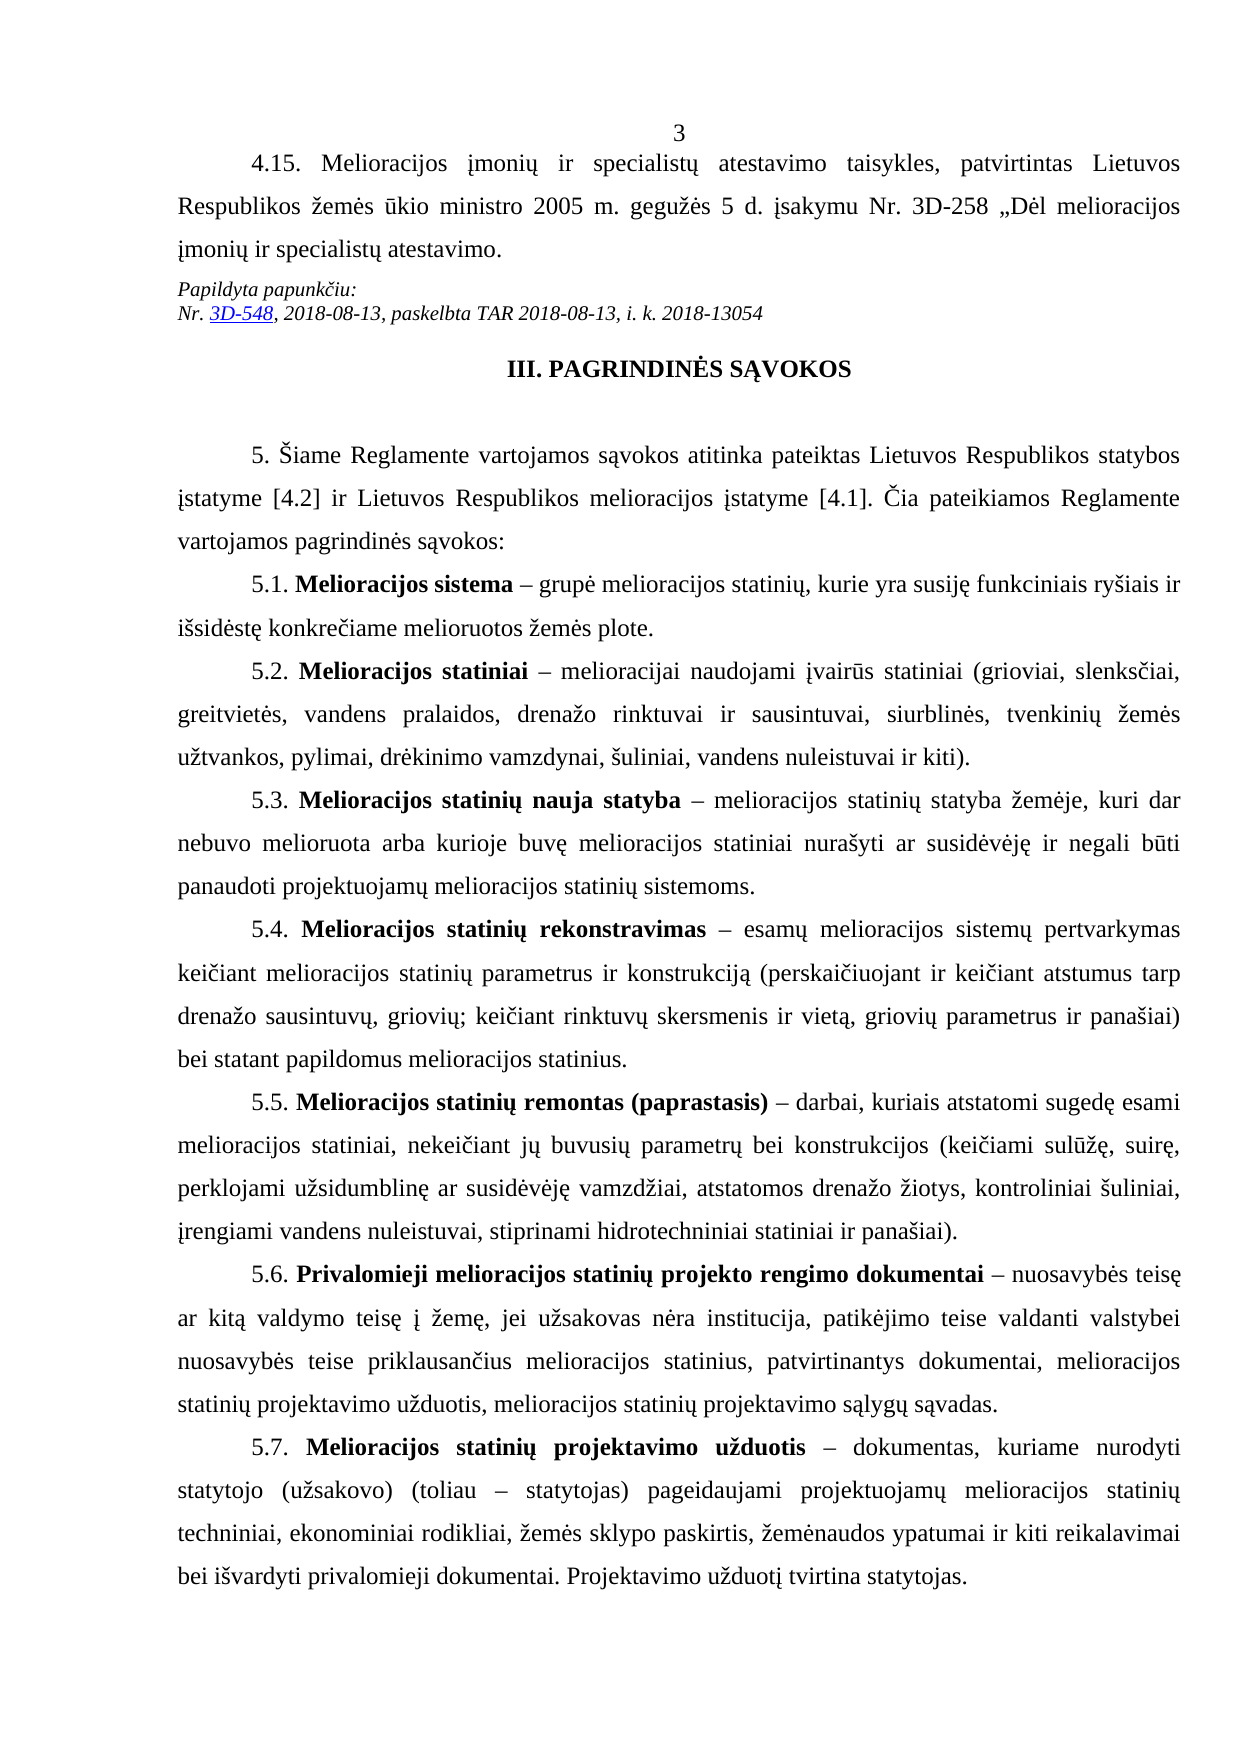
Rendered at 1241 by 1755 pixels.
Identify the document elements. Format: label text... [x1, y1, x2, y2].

text 5.7. Melioracijos statinių projektavimo užduotis – dokumentas, kuriame nurodyti statytojo (užsakovo) (toliau – statytojas) pageidaujami projektuojamų melioracijos statinių techniniai, ekonominiai rodikliai, žemės sklypo paskirtis, žemėnaudos ypatumai ir kiti reikalavimai bei išvardyti privalomieji dokumentai. Projektavimo užduotį tvirtina statytojas. [177, 1432, 1181, 1590]
text 5.3. Melioracijos statinių nauja statyba – melioracijos statinių statyba žemėje, kuri dar nebuvo melioruota arba kurioje buvę melioracijos statiniai nurašyti ar susidėvėję ir negali būti panaudoti projektuojamų melioracijos statinių sistemoms. [177, 785, 1181, 900]
text 5.5. Melioracijos statinių remontas (paprastasis) – darbai, kuriais atstatomi sugedę esami melioracijos statiniai, nekeičiant jų buvusių parametrų bei konstrukcijos (keičiami sulūžę, suirę, perklojami užsidumblinę ar susidėvėję vamzdžiai, atstatomos drenažo žiotys, kontroliniai šuliniai, įrengiami vandens nuleistuvai, stiprinami hidrotechniniai statiniai ir panašiai). [177, 1087, 1181, 1245]
text III. PAGRINDINĖS SĄVOKOS [177, 354, 1181, 383]
text 5. Šiame Reglamente vartojamos sąvokos atitinka pateiktas Lietuvos Respublikos statybos įstatyme [4.2] ir Lietuvos Respublikos melioracijos įstatyme [4.1]. Čia pateikiamos Reglamente vartojamos pagrindinės sąvokos: [177, 440, 1181, 555]
text 5.6. Privalomieji melioracijos statinių projekto rengimo dokumentai – nuosavybės teisę ar kitą valdymo teisę į žemę, jei užsakovas nėra institucija, patikėjimo teise valdanti valstybei nuosavybės teise priklausančius melioracijos statinius, patvirtinantys dokumentai, melioracijos statinių projektavimo užduotis, melioracijos statinių projektavimo sąlygų sąvadas. [177, 1259, 1181, 1418]
text 5.4. Melioracijos statinių rekonstravimas – esamų melioracijos sistemų pertvarkymas keičiant melioracijos statinių parametrus ir konstrukciją (perskaičiuojant ir keičiant atstumus tarp drenažo sausintuvų, griovių; keičiant rinktuvų skersmenis ir vietą, griovių parametrus ir panašiai) bei statant papildomus melioracijos statinius. [177, 914, 1181, 1073]
text 5.2. Melioracijos statiniai – melioracijai naudojami įvairūs statiniai (grioviai, slenksčiai, greitvietės, vandens pralaidos, drenažo rinktuvai ir sausintuvai, siurblinės, tvenkinių žemės užtvankos, pylimai, drėkinimo vamzdynai, šuliniai, vandens nuleistuvai ir kiti). [177, 656, 1181, 771]
text Nr. 3D-548, 2018-08-13, paskelbta TAR 2018-08-13, i. k. 2018-13054 [177, 301, 1181, 325]
text Papildyta papunkčiu: [177, 277, 1181, 301]
text 4.15. Melioracijos įmonių ir specialistų atestavimo taisykles, patvirtintas Lietuvos Respublikos žemės ūkio ministro 2005 m. gegužės 5 d. įsakymu Nr. 3D-258 „Dėl melioracijos įmonių ir specialistų atestavimo. [177, 148, 1181, 263]
text 5.1. Melioracijos sistema – grupė melioracijos statinių, kurie yra susiję funkciniais ryšiais ir išsidėstę konkrečiame melioruotos žemės plote. [177, 569, 1181, 641]
